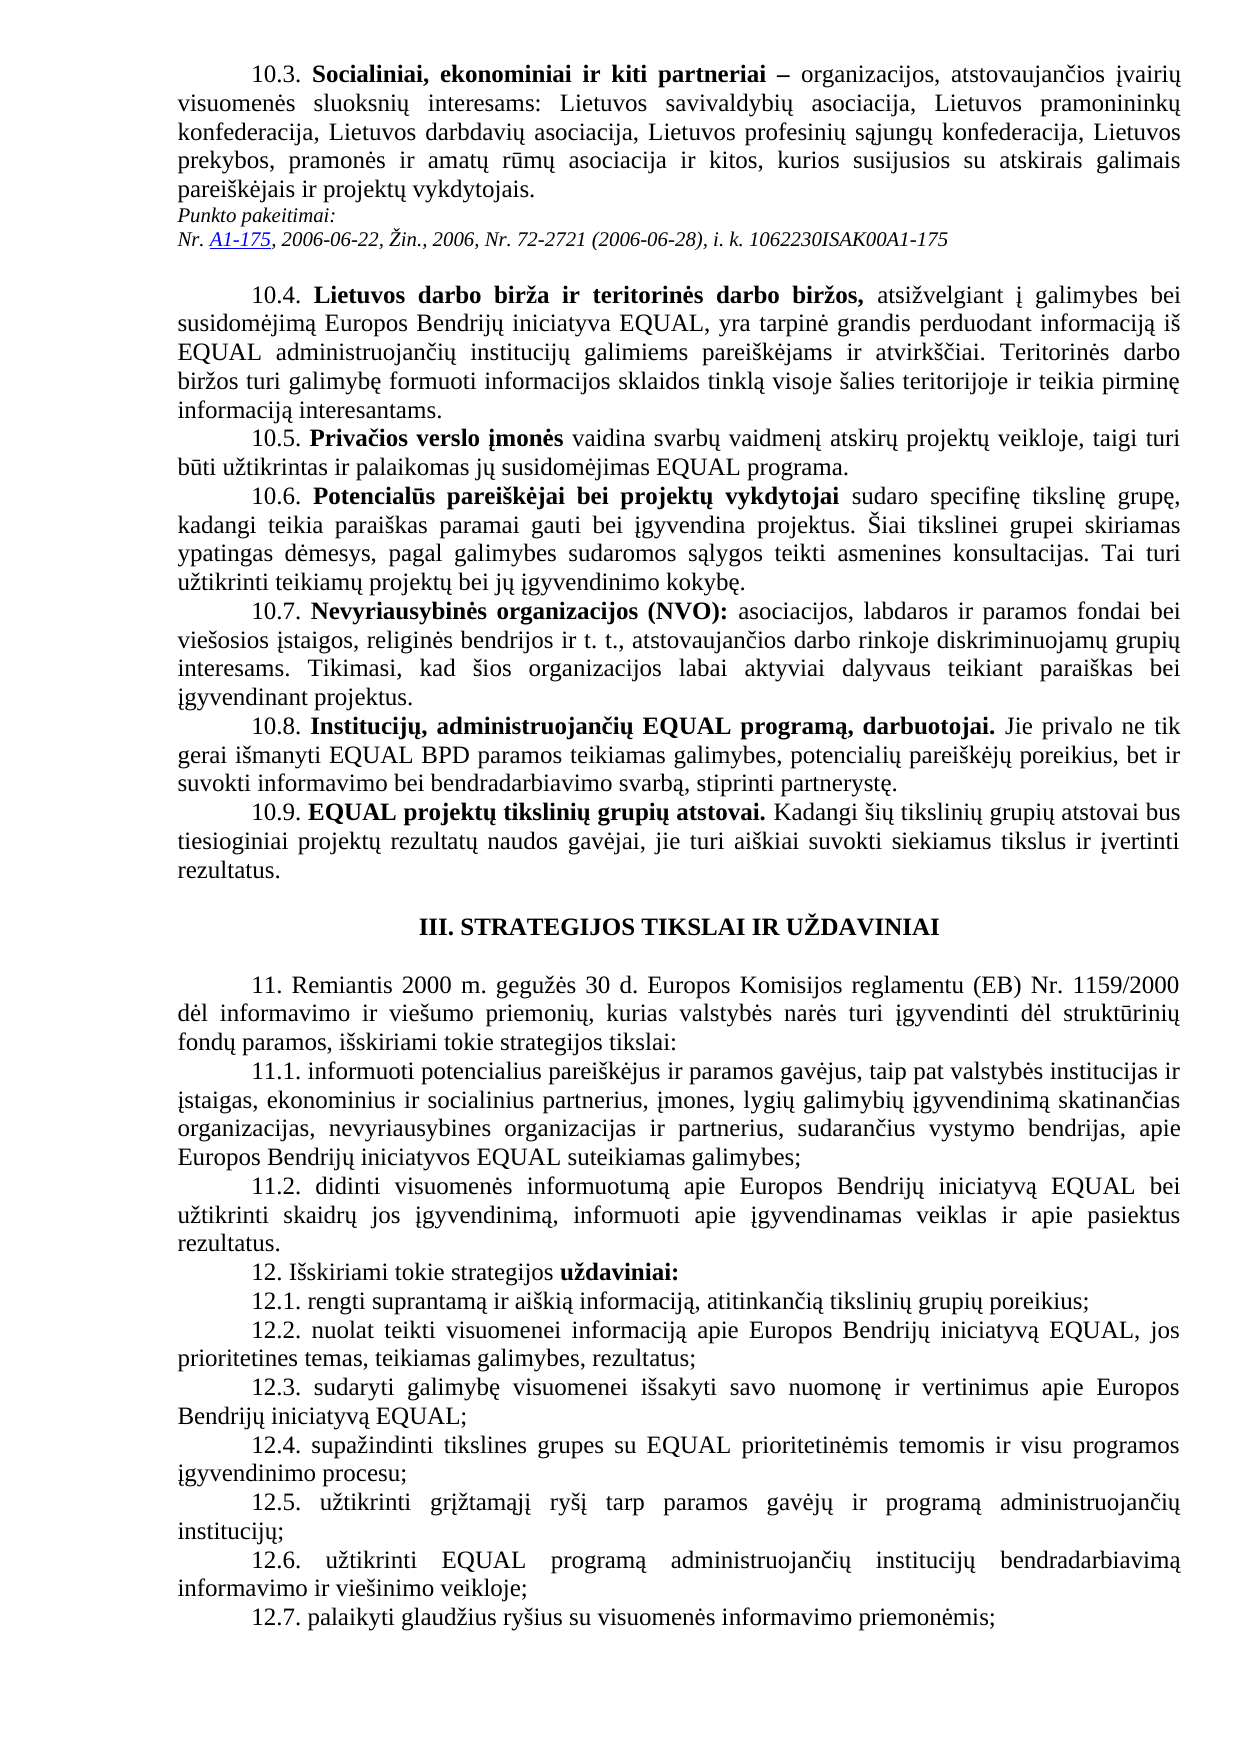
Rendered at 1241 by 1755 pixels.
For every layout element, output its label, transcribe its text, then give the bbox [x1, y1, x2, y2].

text 11.1. informuoti potencialius pareiškėjus ir paramos gavėjus, taip pat valstybės institucijas ir įstaigas, ekonominius ir socialinius partnerius, įmones, lygių galimybių įgyvendinimą skatinančias organizacijas, nevyriausybines organizacijas ir partnerius, sudarančius vystymo bendrijas, apie Europos Bendrijų iniciatyvos EQUAL suteikiamas galimybes; [177, 1056, 1181, 1171]
text 12. Išskiriami tokie strategijos uždaviniai: [177, 1257, 1181, 1286]
text 12.6. užtikrinti EQUAL programą administruojančių institucijų bendradarbiavimą informavimo ir viešinimo veikloje; [177, 1545, 1181, 1602]
text III. STRATEGIJOS TIKSLAI IR UŽDAVINIAI [177, 912, 1181, 941]
text 10.6. Potencialūs pareiškėjai bei projektų vykdytojai sudaro specifinę tikslinę grupę, kadangi teikia paraiškas paramai gauti bei įgyvendina projektus. Šiai tikslinei grupei skiriamas ypatingas dėmesys, pagal galimybes sudaromos sąlygos teikti asmenines konsultacijas. Tai turi užtikrinti teikiamų projektų bei jų įgyvendinimo kokybę. [177, 481, 1181, 596]
text 10.5. Privačios verslo įmonės vaidina svarbų vaidmenį atskirų projektų veikloje, taigi turi būti užtikrintas ir palaikomas jų susidomėjimas EQUAL programa. [177, 423, 1181, 481]
text 12.7. palaikyti glaudžius ryšius su visuomenės informavimo priemonėmis; [177, 1602, 1181, 1631]
text Punkto pakeitimai: [177, 203, 1181, 227]
text 10.9. EQUAL projektų tikslinių grupių atstovai. Kadangi šių tikslinių grupių atstovai bus tiesioginiai projektų rezultatų naudos gavėjai, jie turi aiškiai suvokti siekiamus tikslus ir įvertinti rezultatus. [177, 797, 1181, 883]
text 12.5. užtikrinti grįžtamąjį ryšį tarp paramos gavėjų ir programą administruojančių institucijų; [177, 1487, 1181, 1545]
text 10.8. Institucijų, administruojančių EQUAL programą, darbuotojai. Jie privalo ne tik gerai išmanyti EQUAL BPD paramos teikiamas galimybes, potencialių pareiškėjų poreikius, bet ir suvokti informavimo bei bendradarbiavimo svarbą, stiprinti partnerystę. [177, 711, 1181, 797]
text 10.3. Socialiniai, ekonominiai ir kiti partneriai – organizacijos, atstovaujančios įvairių visuomenės sluoksnių interesams: Lietuvos savivaldybių asociacija, Lietuvos pramonininkų konfederacija, Lietuvos darbdavių asociacija, Lietuvos profesinių sąjungų konfederacija, Lietuvos prekybos, pramonės ir amatų rūmų asociacija ir kitos, kurios susijusios su atskirais galimais pareiškėjais ir projektų vykdytojais. [177, 59, 1181, 203]
text 12.1. rengti suprantamą ir aiškią informaciją, atitinkančią tikslinių grupių poreikius; [177, 1286, 1181, 1315]
text 10.4. Lietuvos darbo birža ir teritorinės darbo biržos, atsižvelgiant į galimybes bei susidomėjimą Europos Bendrijų iniciatyva EQUAL, yra tarpinė grandis perduodant informaciją iš EQUAL administruojančių institucijų galimiems pareiškėjams ir atvirkščiai. Teritorinės darbo biržos turi galimybę formuoti informacijos sklaidos tinklą visoje šalies teritorijoje ir teikia pirminę informaciją interesantams. [177, 280, 1181, 423]
text 12.3. sudaryti galimybę visuomenei išsakyti savo nuomonę ir vertinimus apie Europos Bendrijų iniciatyvą EQUAL; [177, 1372, 1181, 1430]
text Nr. A1-175, 2006-06-22, Žin., 2006, Nr. 72-2721 (2006-06-28), i. k. 1062230ISAK00A1-175 [177, 227, 1181, 251]
text 11.2. didinti visuomenės informuotumą apie Europos Bendrijų iniciatyvą EQUAL bei užtikrinti skaidrų jos įgyvendinimą, informuoti apie įgyvendinamas veiklas ir apie pasiektus rezultatus. [177, 1171, 1181, 1257]
text 12.4. supažindinti tikslines grupes su EQUAL prioritetinėmis temomis ir visu programos įgyvendinimo procesu; [177, 1430, 1181, 1487]
text 10.7. Nevyriausybinės organizacijos (NVO): asociacijos, labdaros ir paramos fondai bei viešosios įstaigos, religinės bendrijos ir t. t., atstovaujančios darbo rinkoje diskriminuojamų grupių interesams. Tikimasi, kad šios organizacijos labai aktyviai dalyvaus teikiant paraiškas bei įgyvendinant projektus. [177, 596, 1181, 711]
text 11. Remiantis 2000 m. gegužės 30 d. Europos Komisijos reglamentu (EB) Nr. 1159/2000 dėl informavimo ir viešumo priemonių, kurias valstybės narės turi įgyvendinti dėl struktūrinių fondų paramos, išskiriami tokie strategijos tikslai: [177, 970, 1181, 1056]
text 12.2. nuolat teikti visuomenei informaciją apie Europos Bendrijų iniciatyvą EQUAL, jos prioritetines temas, teikiamas galimybes, rezultatus; [177, 1315, 1181, 1372]
